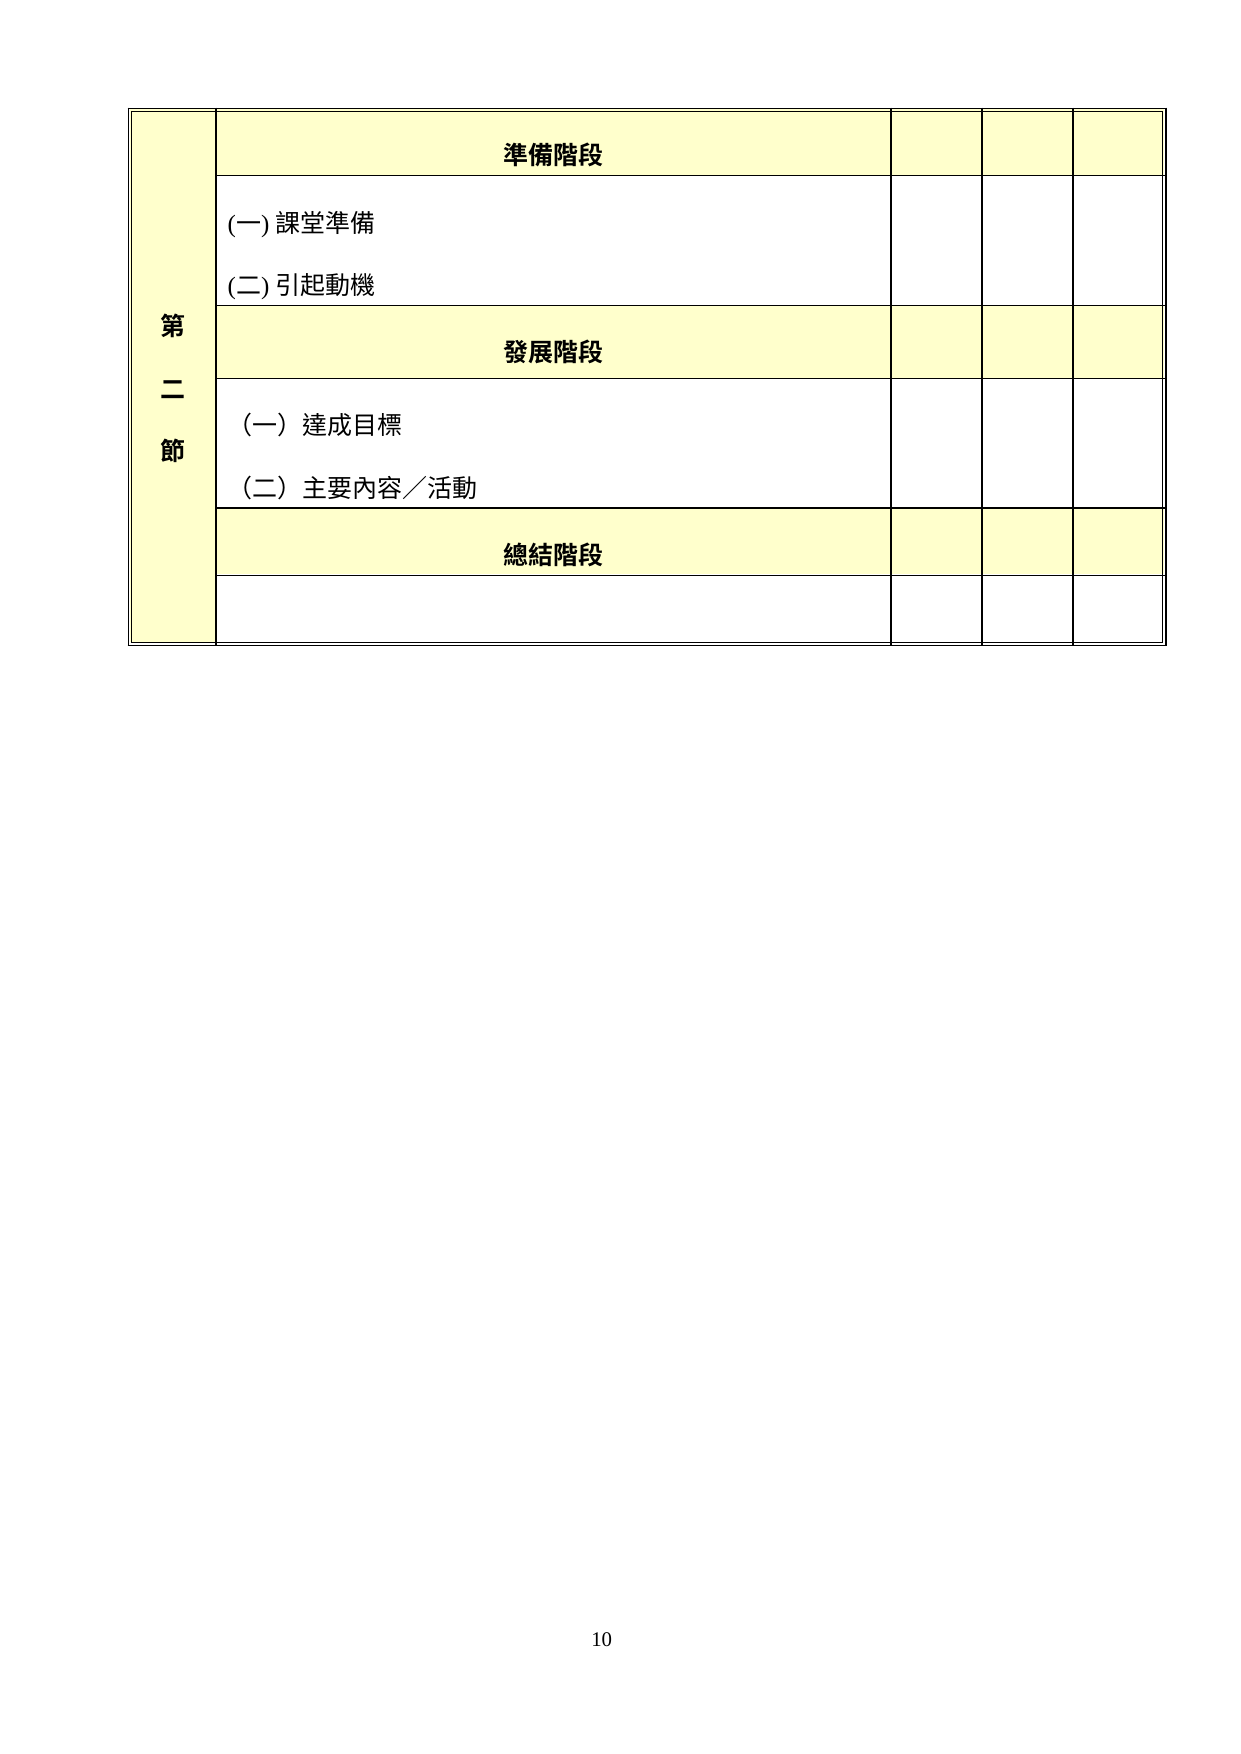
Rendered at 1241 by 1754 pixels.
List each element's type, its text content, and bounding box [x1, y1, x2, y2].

table_cell [1074, 176, 1162, 304]
table_cell [1074, 379, 1162, 507]
table_cell [892, 176, 981, 304]
table_cell [983, 576, 1072, 642]
table_cell [1074, 306, 1162, 378]
table_cell [892, 576, 981, 642]
table_cell [1074, 112, 1162, 175]
table_cell [983, 509, 1072, 574]
table_cell [892, 306, 981, 378]
table_cell [983, 306, 1072, 378]
table_cell 總結階段 [217, 509, 890, 574]
table_cell (一) 課堂準備 (二) 引起動機 [217, 176, 890, 304]
table_cell 第 二 節 [132, 112, 215, 642]
table_cell [892, 509, 981, 574]
table_cell 發展階段 [217, 306, 890, 378]
table_cell 準備階段 [217, 112, 890, 175]
table_cell [217, 576, 890, 642]
table_cell [892, 112, 981, 175]
table_cell [892, 379, 981, 507]
table_cell [983, 379, 1072, 507]
table_cell [983, 112, 1072, 175]
table_cell [983, 176, 1072, 304]
table_cell （一）達成目標 （二）主要內容／活動 [217, 379, 890, 507]
table_cell [1074, 509, 1162, 574]
table_cell [1074, 576, 1162, 642]
